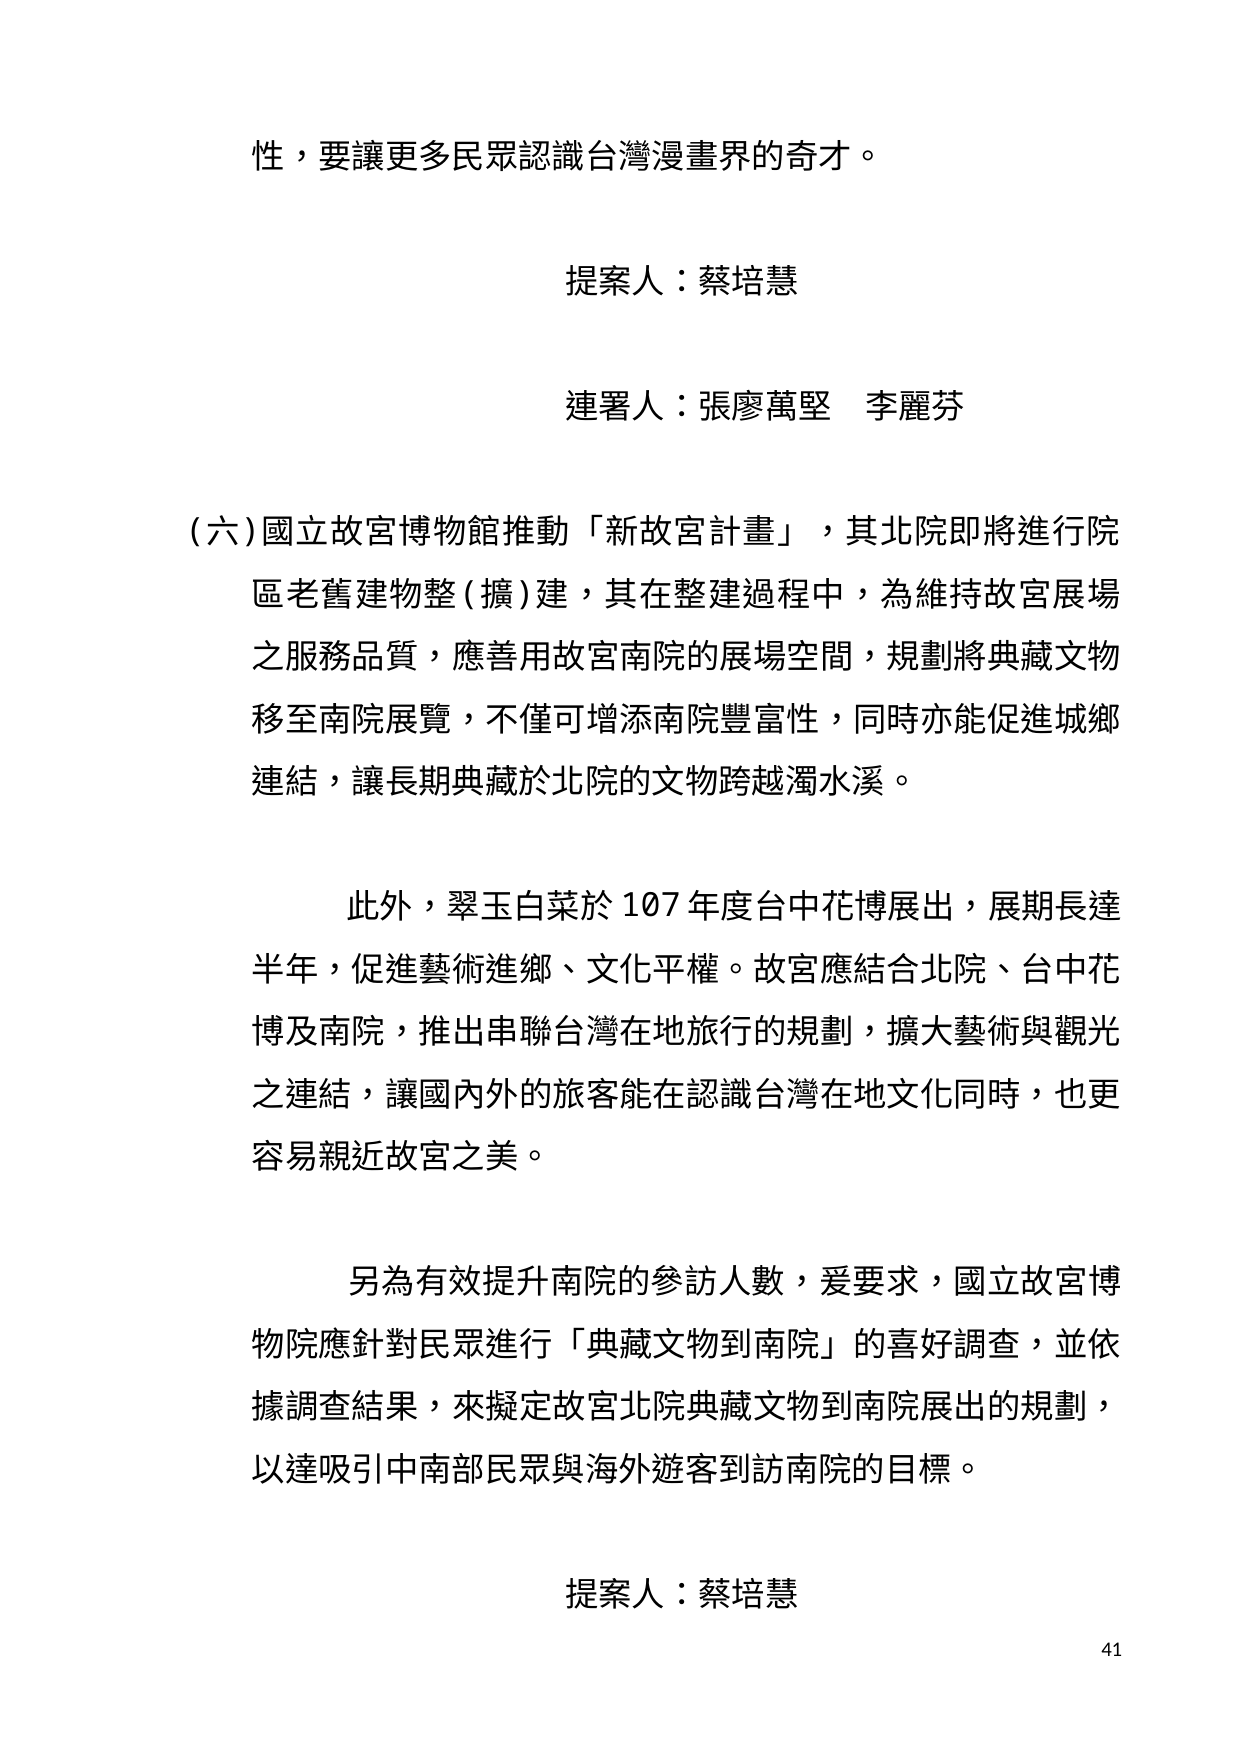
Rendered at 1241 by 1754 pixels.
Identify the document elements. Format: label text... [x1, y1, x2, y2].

text 提案人：蔡培慧 [185, 237, 1122, 300]
text 連署人：張廖萬堅 李麗芬 [185, 362, 1122, 425]
text 性，要讓更多民眾認識台灣漫畫界的奇才。 [185, 112, 1122, 175]
text 提案人：蔡培慧 [185, 1550, 1122, 1612]
text 另為有效提升南院的參訪人數，爰要求，國立故宮博物院應針對民眾進行「典藏文物到南院」的喜好調查，並依據調查結果，來擬定故宮北院典藏文物到南院展出的規劃，以達吸引中南部民眾與海外遊客到訪南院的目標。 [185, 1237, 1122, 1487]
text 此外，翠玉白菜於107年度台中花博展出，展期長達半年，促進藝術進鄉、文化平權。故宮應結合北院、台中花博及南院，推出串聯台灣在地旅行的規劃，擴大藝術與觀光之連結，讓國內外的旅客能在認識台灣在地文化同時，也更容易親近故宮之美。 [185, 862, 1122, 1175]
text (六)國立故宮博物館推動「新故宮計畫」，其北院即將進行院區老舊建物整(擴)建，其在整建過程中，為維持故宮展場之服務品質，應善用故宮南院的展場空間，規劃將典藏文物移至南院展覽，不僅可增添南院豐富性，同時亦能促進城鄉連結，讓長期典藏於北院的文物跨越濁水溪。 [185, 487, 1122, 800]
